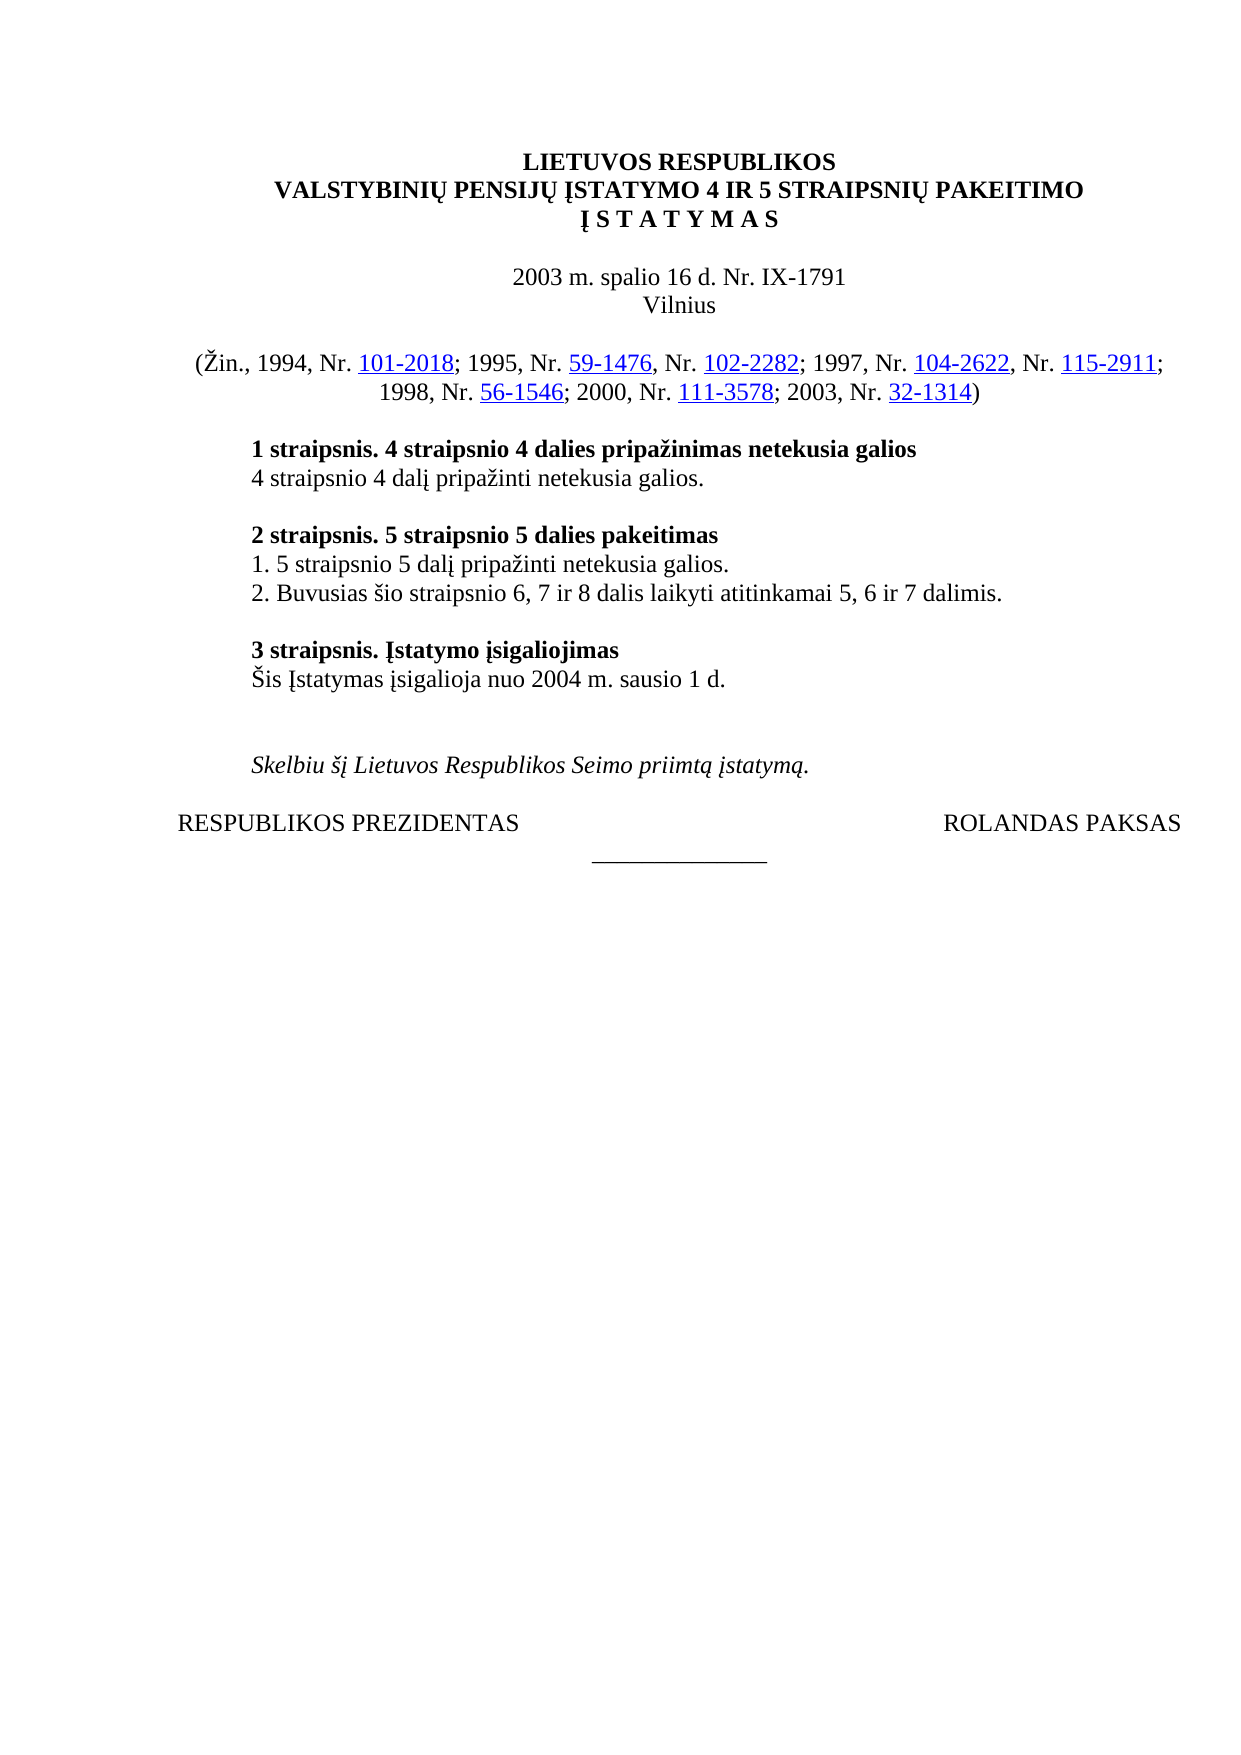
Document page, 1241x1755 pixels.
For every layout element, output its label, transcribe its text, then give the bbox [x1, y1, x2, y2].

text Į S T A T Y M A S [177, 204, 1181, 233]
text VALSTYBINIŲ PENSIJŲ ĮSTATYMO 4 IR 5 STRAIPSNIŲ PAKEITIMO [177, 176, 1181, 204]
text 2. Buvusias šio straipsnio 6, 7 ir 8 dalis laikyti atitinkamai 5, 6 ir 7 dalimis. [177, 578, 1181, 607]
text Vilnius [177, 291, 1181, 319]
text ______________ [177, 837, 1181, 866]
text 2 straipsnis. 5 straipsnio 5 dalies pakeitimas [177, 521, 1181, 549]
text 3 straipsnis. Įstatymo įsigaliojimas [177, 636, 1181, 664]
text 4 straipsnio 4 dalį pripažinti netekusia galios. [177, 463, 1181, 492]
text LIETUVOS RESPUBLIKOS [177, 147, 1181, 176]
text 1 straipsnis. 4 straipsnio 4 dalies pripažinimas netekusia galios [177, 434, 1181, 463]
text Skelbiu šį Lietuvos Respublikos Seimo priimtą įstatymą. [177, 751, 1181, 779]
text RESPUBLIKOS PREZIDENTAS ROLANDAS PAKSAS [177, 808, 1181, 837]
text 1. 5 straipsnio 5 dalį pripažinti netekusia galios. [177, 549, 1181, 578]
text Šis Įstatymas įsigalioja nuo 2004 m. sausio 1 d. [177, 664, 1181, 693]
text (Žin., 1994, Nr. 101-2018; 1995, Nr. 59-1476, Nr. 102-2282; 1997, Nr. 104-2622, Nr. 115-2911; 1998, Nr. 56-1546; 2000, Nr. 111-3578; 2003, Nr. 32-1314) [177, 348, 1181, 406]
text 2003 m. spalio 16 d. Nr. IX-1791 [177, 262, 1181, 291]
